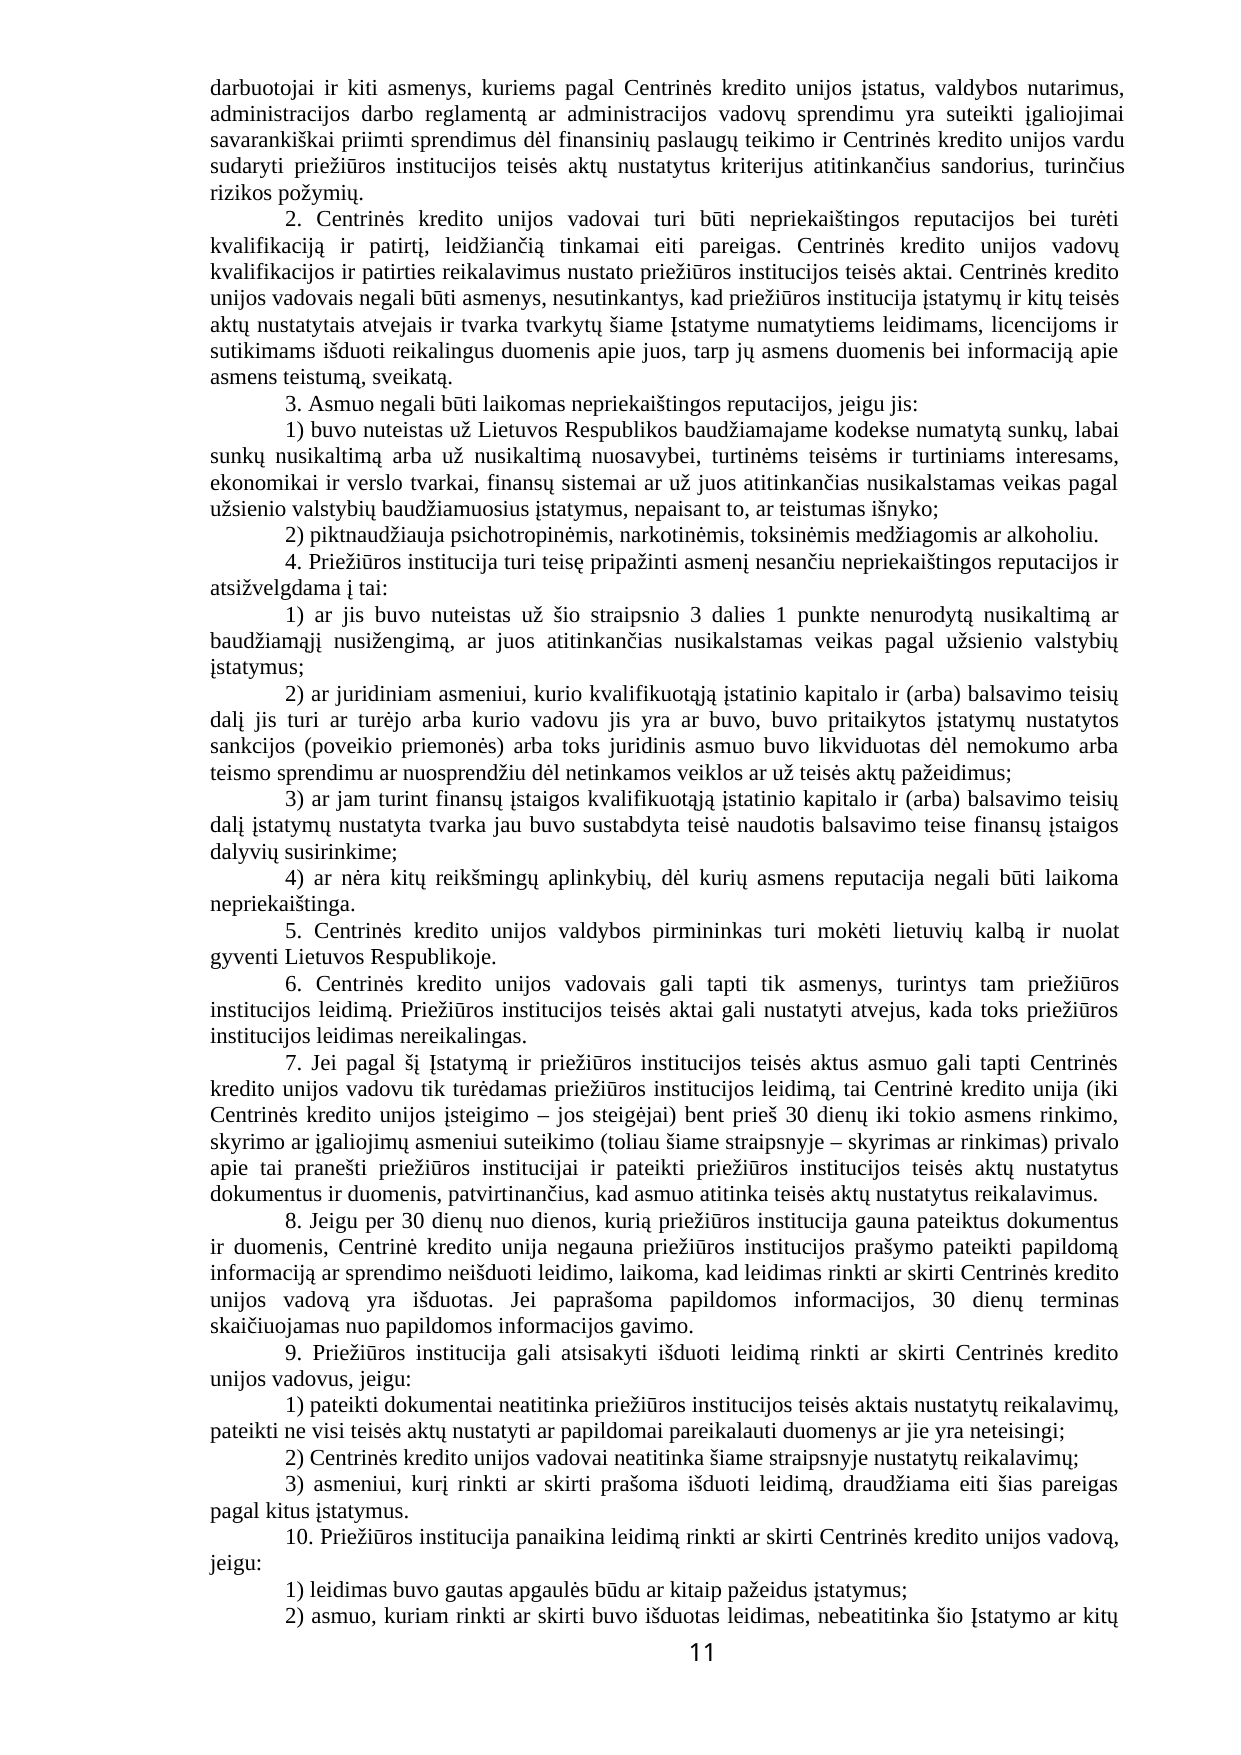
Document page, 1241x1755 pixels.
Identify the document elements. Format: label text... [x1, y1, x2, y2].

text 7. Jei pagal šį Įstatymą ir priežiūros institucijos teisės aktus asmuo gali tapti Centrinės kredito unijos vadovu tik turėdamas priežiūros institucijos leidimą, tai Centrinė kredito unija (iki Centrinės kredito unijos įsteigimo – jos steigėjai) bent prieš 30 dienų iki tokio asmens rinkimo, skyrimo ar įgaliojimų asmeniui suteikimo (toliau šiame straipsnyje – skyrimas ar rinkimas) privalo apie tai pranešti priežiūros institucijai ir pateikti priežiūros institucijos teisės aktų nustatytus dokumentus ir duomenis, patvirtinančius, kad asmuo atitinka teisės aktų nustatytus reikalavimus. [210, 1049, 1120, 1207]
text 1) buvo nuteistas už Lietuvos Respublikos baudžiamajame kodekse numatytą sunkų, labai sunkų nusikaltimą arba už nusikaltimą nuosavybei, turtinėms teisėms ir turtiniams interesams, ekonomikai ir verslo tvarkai, finansų sistemai ar už juos atitinkančias nusikalstamas veikas pagal užsienio valstybių baudžiamuosius įstatymus, nepaisant to, ar teistumas išnyko; [210, 416, 1120, 522]
text 8. Jeigu per 30 dienų nuo dienos, kurią priežiūros institucija gauna pateiktus dokumentus ir duomenis, Centrinė kredito unija negauna priežiūros institucijos prašymo pateikti papildomą informaciją ar sprendimo neišduoti leidimo, laikoma, kad leidimas rinkti ar skirti Centrinės kredito unijos vadovą yra išduotas. Jei paprašoma papildomos informacijos, 30 dienų terminas skaičiuojamas nuo papildomos informacijos gavimo. [210, 1207, 1120, 1338]
text 4) ar nėra kitų reikšmingų aplinkybių, dėl kurių asmens reputacija negali būti laikoma nepriekaištinga. [210, 864, 1120, 917]
text 6. Centrinės kredito unijos vadovais gali tapti tik asmenys, turintys tam priežiūros institucijos leidimą. Priežiūros institucijos teisės aktai gali nustatyti atvejus, kada toks priežiūros institucijos leidimas nereikalingas. [210, 969, 1120, 1049]
text 3) asmeniui, kurį rinkti ar skirti prašoma išduoti leidimą, draudžiama eiti šias pareigas pagal kitus įstatymus. [210, 1470, 1120, 1523]
text 3. Asmuo negali būti laikomas nepriekaištingos reputacijos, jeigu jis: [210, 390, 1120, 416]
text 1) ar jis buvo nuteistas už šio straipsnio 3 dalies 1 punkte nenurodytą nusikaltimą ar baudžiamąjį nusižengimą, ar juos atitinkančias nusikalstamas veikas pagal užsienio valstybių įstatymus; [210, 601, 1120, 680]
text 2) Centrinės kredito unijos vadovai neatitinka šiame straipsnyje nustatytų reikalavimų; [210, 1444, 1120, 1470]
text 3) ar jam turint finansų įstaigos kvalifikuotąją įstatinio kapitalo ir (arba) balsavimo teisių dalį įstatymų nustatyta tvarka jau buvo sustabdyta teisė naudotis balsavimo teise finansų įstaigos dalyvių susirinkime; [210, 785, 1120, 864]
text 2) asmuo, kuriam rinkti ar skirti buvo išduotas leidimas, nebeatitinka šio Įstatymo ar kitų [210, 1602, 1120, 1628]
text 2) piktnaudžiauja psichotropinėmis, narkotinėmis, toksinėmis medžiagomis ar alkoholiu. [210, 522, 1120, 548]
text 1) pateikti dokumentai neatitinka priežiūros institucijos teisės aktais nustatytų reikalavimų, pateikti ne visi teisės aktų nustatyti ar papildomai pareikalauti duomenys ar jie yra neteisingi; [210, 1391, 1120, 1444]
text 5. Centrinės kredito unijos valdybos pirmininkas turi mokėti lietuvių kalbą ir nuolat gyventi Lietuvos Respublikoje. [210, 917, 1120, 969]
text 4. Priežiūros institucija turi teisę pripažinti asmenį nesančiu nepriekaištingos reputacijos ir atsižvelgdama į tai: [210, 548, 1120, 601]
text 10. Priežiūros institucija panaikina leidimą rinkti ar skirti Centrinės kredito unijos vadovą, jeigu: [210, 1523, 1120, 1576]
text 1) leidimas buvo gautas apgaulės būdu ar kitaip pažeidus įstatymus; [210, 1576, 1120, 1602]
text 9. Priežiūros institucija gali atsisakyti išduoti leidimą rinkti ar skirti Centrinės kredito unijos vadovus, jeigu: [210, 1338, 1120, 1391]
text 2. Centrinės kredito unijos vadovai turi būti nepriekaištingos reputacijos bei turėti kvalifikaciją ir patirtį, leidžiančią tinkamai eiti pareigas. Centrinės kredito unijos vadovų kvalifikacijos ir patirties reikalavimus nustato priežiūros institucijos teisės aktai. Centrinės kredito unijos vadovais negali būti asmenys, nesutinkantys, kad priežiūros institucija įstatymų ir kitų teisės aktų nustatytais atvejais ir tvarka tvarkytų šiame Įstatyme numatytiems leidimams, licencijoms ir sutikimams išduoti reikalingus duomenis apie juos, tarp jų asmens duomenis bei informaciją apie asmens teistumą, sveikatą. [210, 205, 1120, 390]
text 2) ar juridiniam asmeniui, kurio kvalifikuotąją įstatinio kapitalo ir (arba) balsavimo teisių dalį jis turi ar turėjo arba kurio vadovu jis yra ar buvo, buvo pritaikytos įstatymų nustatytos sankcijos (poveikio priemonės) arba toks juridinis asmuo buvo likviduotas dėl nemokumo arba teismo sprendimu ar nuosprendžiu dėl netinkamos veiklos ar už teisės aktų pažeidimus; [210, 680, 1120, 785]
text darbuotojai ir kiti asmenys, kuriems pagal Centrinės kredito unijos įstatus, valdybos nutarimus, administracijos darbo reglamentą ar administracijos vadovų sprendimu yra suteikti įgaliojimai savarankiškai priimti sprendimus dėl finansinių paslaugų teikimo ir Centrinės kredito unijos vardu sudaryti priežiūros institucijos teisės aktų nustatytus kriterijus atitinkančius sandorius, turinčius rizikos požymių. [210, 73, 1126, 205]
